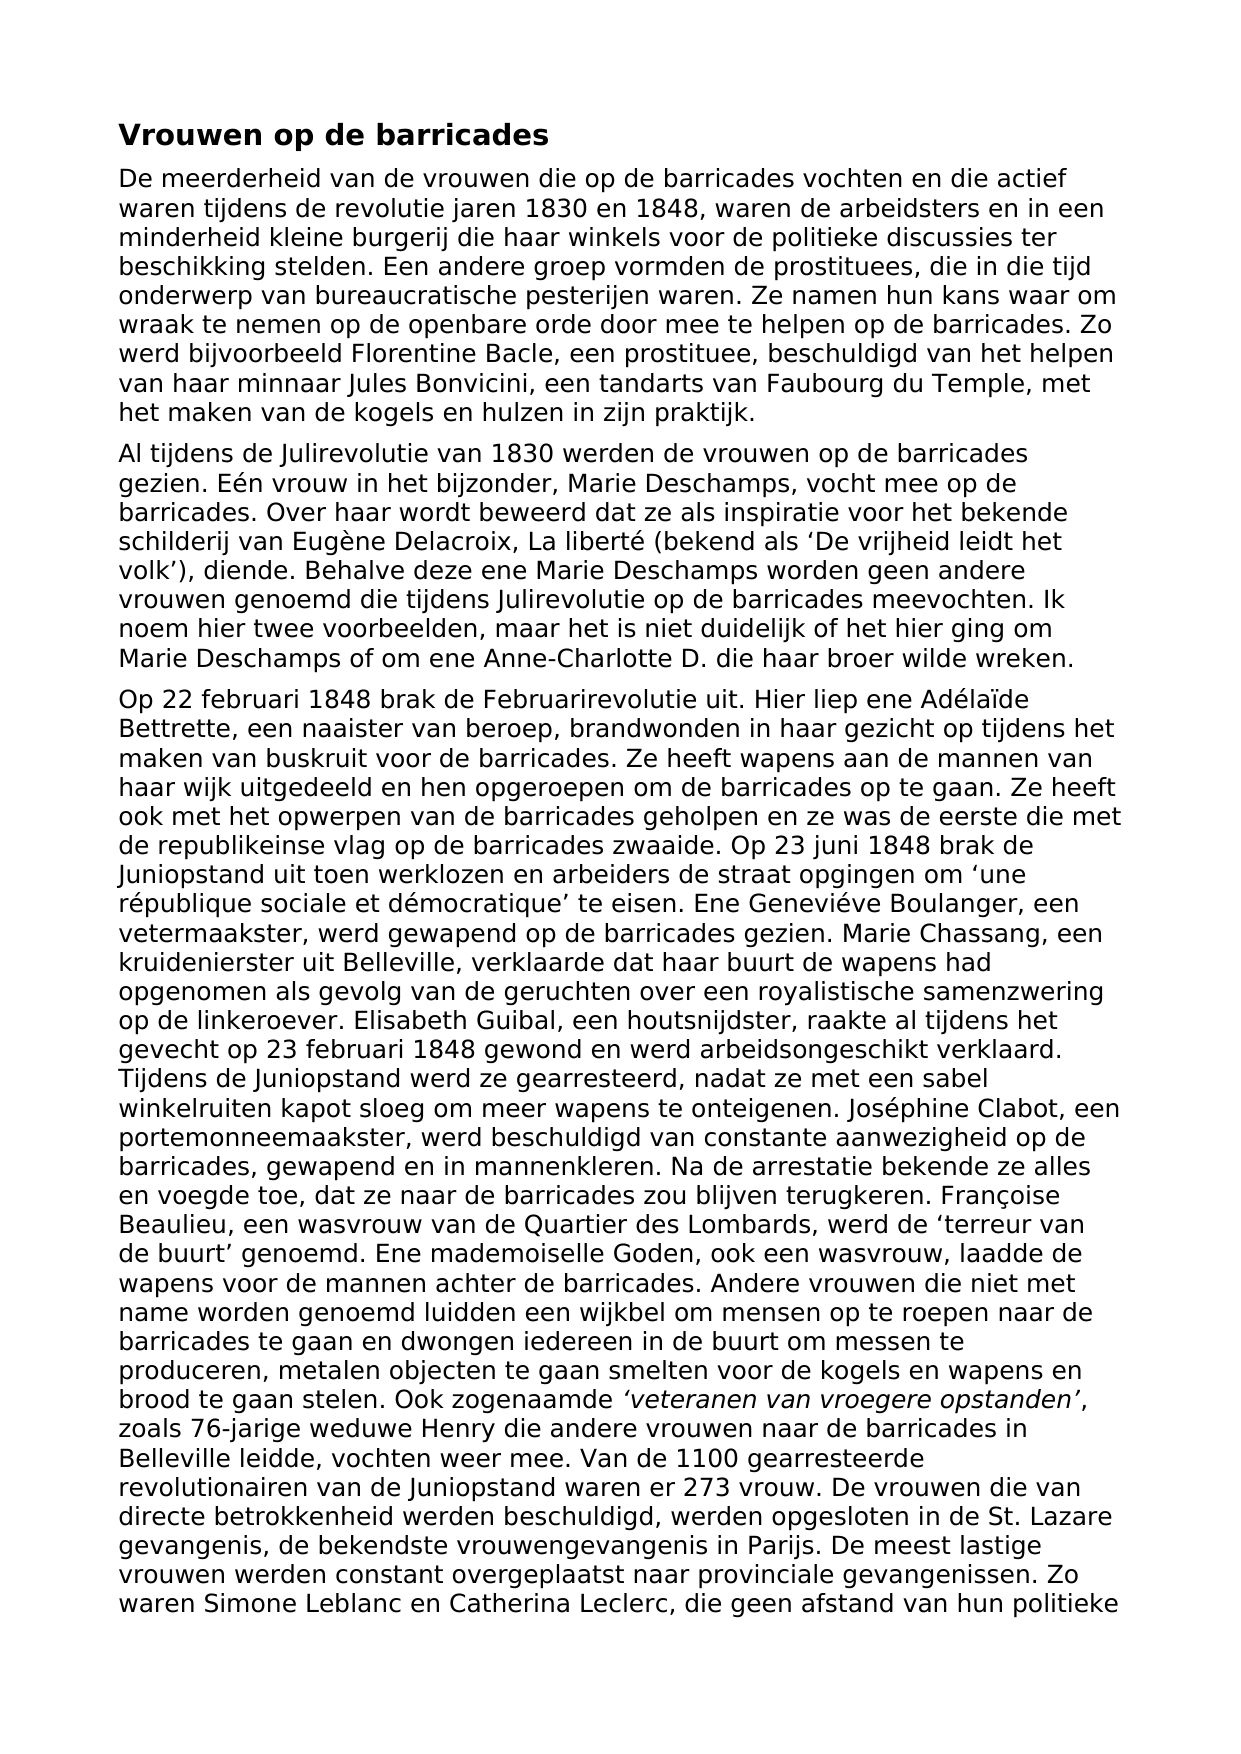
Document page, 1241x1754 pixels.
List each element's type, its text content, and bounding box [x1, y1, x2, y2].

subtitle Vrouwen op de barricades [118, 118, 1122, 152]
text De meerderheid van de vrouwen die op de barricades vochten en die actief waren tijdens de revolutie jaren 1830 en 1848, waren de arbeidsters en in een minderheid kleine burgerij die haar winkels voor de politieke discussies ter beschikking stelden. Een andere groep vormden de prostituees, die in die tijd onderwerp van bureaucratische pesterijen waren. Ze namen hun kans waar om wraak te nemen op de openbare orde door mee te helpen op de barricades. Zo werd bijvoorbeeld Florentine Bacle, een prostituee, beschuldigd van het helpen van haar minnaar Jules Bonvicini, een tandarts van Faubourg du Temple, met het maken van de kogels en hulzen in zijn praktijk. [118, 164, 1122, 427]
text Op 22 februari 1848 brak de Februarirevolutie uit. Hier liep ene Adélaïde Bettrette, een naaister van beroep, brandwonden in haar gezicht op tijdens het maken van buskruit voor de barricades. Ze heeft wapens aan de mannen van haar wijk uitgedeeld en hen opgeroepen om de barricades op te gaan. Ze heeft ook met het opwerpen van de barricades geholpen en ze was de eerste die met de republikeinse vlag op de barricades zwaaide. Op 23 juni 1848 brak de Juniopstand uit toen werklozen en arbeiders de straat opgingen om ‘une république sociale et démocratique’ te eisen. Ene Geneviéve Boulanger, een vetermaakster, werd gewapend op de barricades gezien. Marie Chassang, een kruidenierster uit Belleville, verklaarde dat haar buurt de wapens had opgenomen als gevolg van de geruchten over een royalistische samenzwering op de linkeroever. Elisabeth Guibal, een houtsnijdster, raakte al tijdens het gevecht op 23 februari 1848 gewond en werd arbeidsongeschikt verklaard. Tijdens de Juniopstand werd ze gearresteerd, nadat ze met een sabel winkelruiten kapot sloeg om meer wapens te onteigenen. Joséphine Clabot, een portemonneemaakster, werd beschuldigd van constante aanwezigheid op de barricades, gewapend en in mannenkleren. Na de arrestatie bekende ze alles en voegde toe, dat ze naar de barricades zou blijven terugkeren. Françoise Beaulieu, een wasvrouw van de Quartier des Lombards, werd de ‘terreur van de buurt’ genoemd. Ene mademoiselle Goden, ook een wasvrouw, laadde de wapens voor de mannen achter de barricades. Andere vrouwen die niet met name worden genoemd luidden een wijkbel om mensen op te roepen naar de barricades te gaan en dwongen iedereen in de buurt om messen te produceren, metalen objecten te gaan smelten voor de kogels en wapens en brood te gaan stelen. Ook zogenaamde ‘veteranen van vroegere opstanden’, zoals 76-jarige weduwe Henry die andere vrouwen naar de barricades in Belleville leidde, vochten weer mee. Van de 1100 gearresteerde revolutionairen van de Juniopstand waren er 273 vrouw. De vrouwen die van directe betrokkenheid werden beschuldigd, werden opgesloten in de St. Lazare gevangenis, de bekendste vrouwengevangenis in Parijs. De meest lastige vrouwen werden constant overgeplaatst naar provinciale gevangenissen. Zo waren Simone Leblanc en Catherina Leclerc, die geen afstand van hun politieke [118, 685, 1122, 1619]
text Al tijdens de Julirevolutie van 1830 werden de vrouwen op de barricades gezien. Eén vrouw in het bijzonder, Marie Deschamps, vocht mee op de barricades. Over haar wordt beweerd dat ze als inspiratie voor het bekende schilderij van Eugène Delacroix, La liberté (bekend als ‘De vrijheid leidt het volk’), diende. Behalve deze ene Marie Deschamps worden geen andere vrouwen genoemd die tijdens Julirevolutie op de barricades meevochten. Ik noem hier twee voorbeelden, maar het is niet duidelijk of het hier ging om Marie Deschamps of om ene Anne-Charlotte D. die haar broer wilde wreken. [118, 439, 1122, 673]
